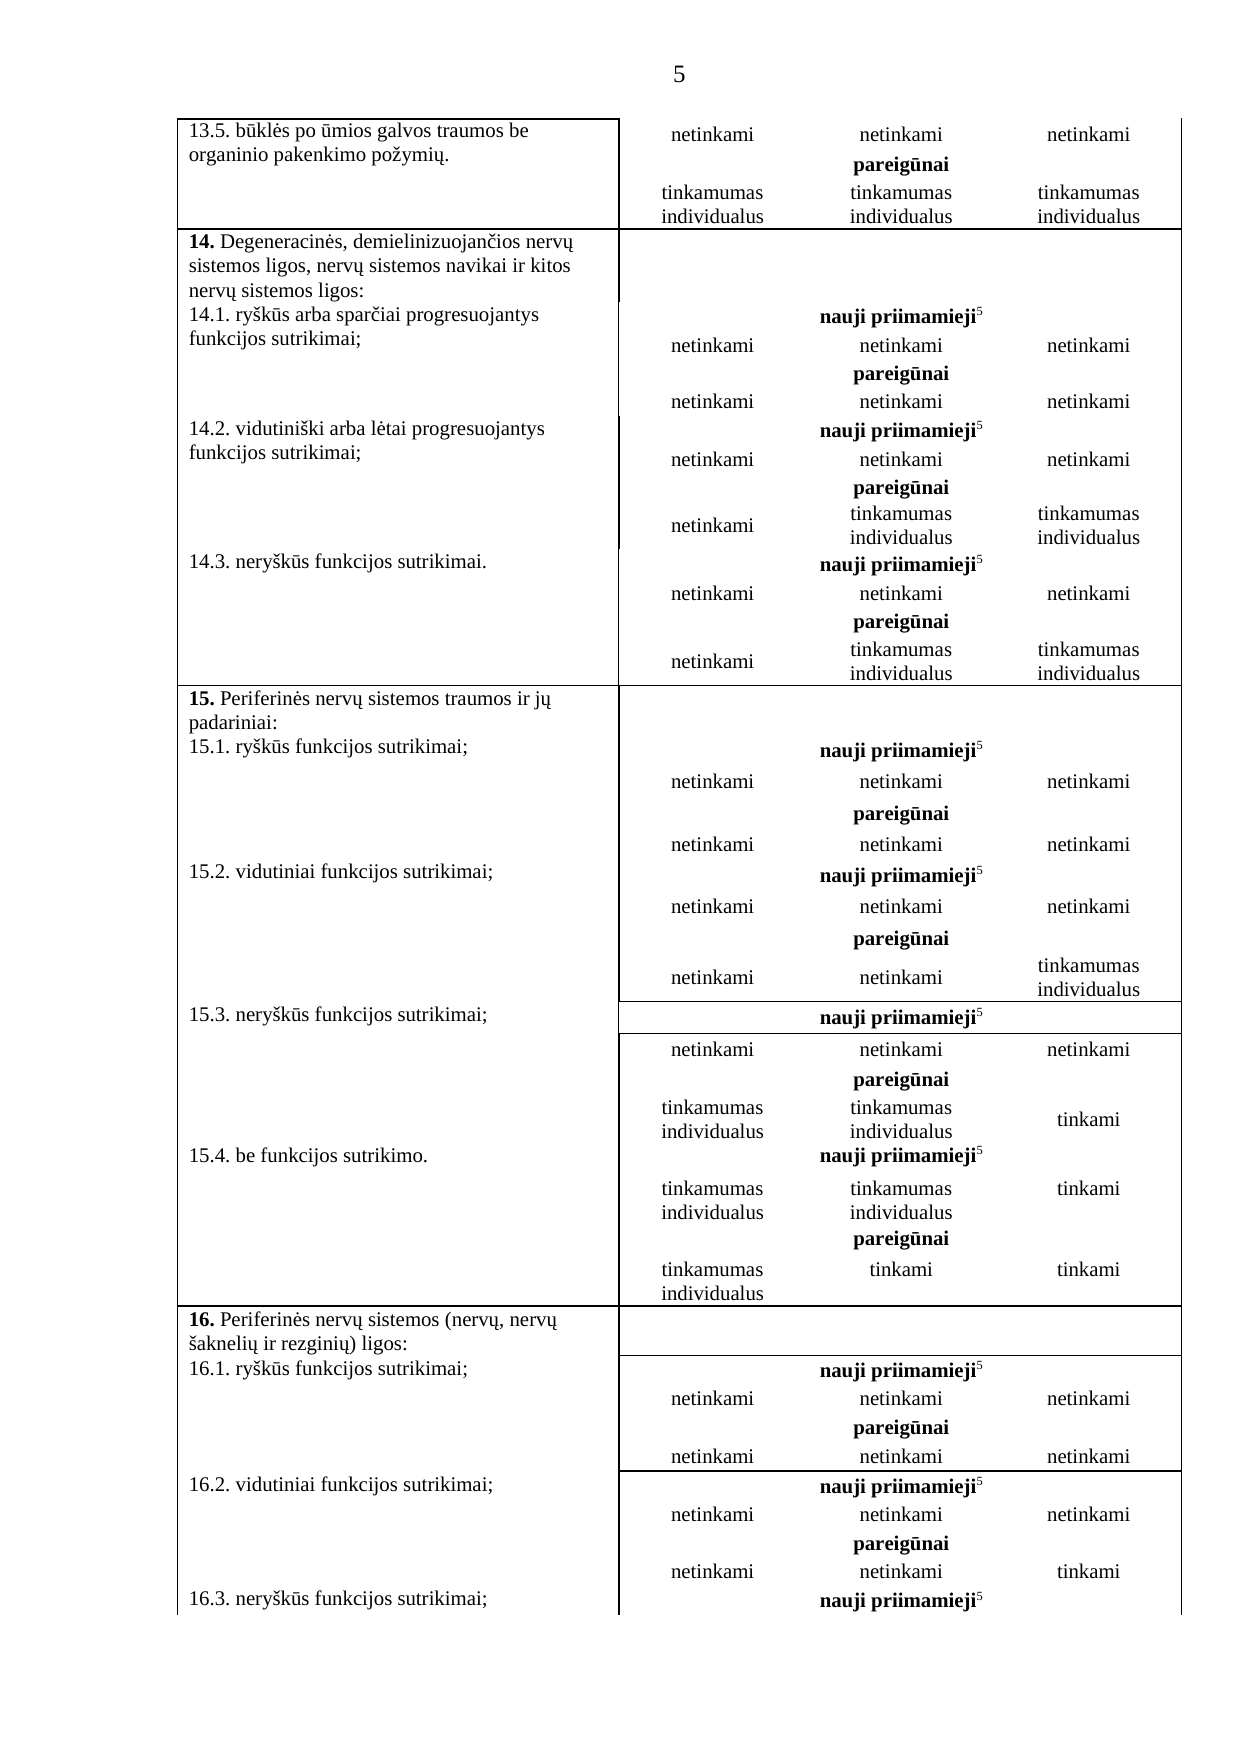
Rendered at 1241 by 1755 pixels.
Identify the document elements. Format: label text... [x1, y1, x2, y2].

table_cell netinkami [806, 766, 996, 797]
table_cell pareigūnai [806, 922, 996, 953]
table_cell tinkamumas individualus [806, 501, 996, 549]
table_cell [620, 1143, 806, 1174]
table_cell tinkami [996, 1255, 1181, 1305]
table_cell [996, 1356, 1181, 1384]
table_cell 16.1. ryškūs funkcijos sutrikimai; [178, 1355, 618, 1470]
table_cell [619, 1002, 806, 1032]
table_cell pareigūnai [806, 1413, 996, 1441]
table_cell 14.1. ryškūs arba sparčiai progresuojantys funkcijos sutrikimai; [178, 302, 618, 416]
table_cell [620, 1356, 806, 1384]
table_cell tinkamumas individualus [620, 1174, 806, 1224]
table_cell [996, 607, 1181, 635]
table_cell netinkami [806, 1499, 996, 1528]
table_cell pareigūnai [806, 473, 996, 501]
table_cell [996, 859, 1181, 891]
table_cell [996, 359, 1181, 387]
table_cell netinkami [620, 1034, 806, 1064]
table_cell tinkamumas individualus [996, 635, 1181, 685]
table_cell netinkami [806, 1557, 996, 1586]
table_cell netinkami [806, 444, 996, 473]
table_cell netinkami [620, 828, 806, 859]
table_cell [620, 1224, 806, 1255]
table_cell [996, 1224, 1181, 1255]
table_cell tinkami [806, 1255, 996, 1305]
table_cell nauji priimamieji5 [806, 549, 996, 578]
table_cell tinkami [996, 1557, 1181, 1586]
table_cell netinkami [806, 387, 996, 416]
table_cell netinkami [806, 578, 996, 607]
table_cell nauji priimamieji5 [806, 1356, 996, 1384]
table_cell netinkami [619, 635, 806, 685]
table_cell [619, 607, 806, 635]
table_cell 15. Periferinės nervų sistemos traumos ir jų padariniai: [178, 686, 618, 734]
table_cell pareigūnai [806, 1528, 996, 1557]
table_cell pareigūnai [806, 607, 996, 635]
table_cell [619, 549, 806, 578]
table_cell netinkami [996, 828, 1181, 859]
table_cell netinkami [619, 387, 806, 416]
table_cell [996, 148, 1181, 178]
table_cell netinkami [996, 444, 1181, 473]
table_cell 14.3. neryškūs funkcijos sutrikimai. [178, 549, 618, 685]
table_cell netinkami [806, 1034, 996, 1064]
table_cell 16.2. vidutiniai funkcijos sutrikimai; [178, 1470, 618, 1586]
table_cell 13.5. būklės po ūmios galvos traumos be organinio pakenkimo požymių. [178, 120, 618, 228]
table_cell [996, 1143, 1181, 1174]
table_cell nauji priimamieji5 [806, 1002, 996, 1032]
table_cell 14. Degeneracinės, demielinizuojančios nervų sistemos ligos, nervų sistemos navikai ir kitos nervų sistemos ligos: [178, 230, 618, 302]
table_cell [620, 1064, 806, 1095]
table_cell [996, 922, 1181, 953]
table_cell netinkami [620, 891, 806, 922]
table_cell nauji priimamieji5 [806, 302, 996, 330]
table_cell [620, 922, 806, 953]
table_cell [996, 1064, 1181, 1095]
table_cell [620, 734, 806, 766]
table_cell 16. Periferinės nervų sistemos (nervų, nervų šaknelių ir rezginių) ligos: [178, 1307, 618, 1355]
table_cell [620, 859, 806, 891]
table_cell [619, 359, 806, 387]
table_cell netinkami [996, 1499, 1181, 1528]
table_cell tinkamumas individualus [620, 1095, 806, 1143]
table_cell [996, 473, 1181, 501]
table_cell netinkami [996, 118, 1181, 148]
table_cell pareigūnai [806, 359, 996, 387]
table_cell netinkami [806, 953, 996, 1001]
table_cell netinkami [806, 330, 996, 359]
table_cell tinkami [996, 1095, 1181, 1143]
table_cell netinkami [619, 578, 806, 607]
table_cell [620, 797, 806, 828]
table_cell 15.2. vidutiniai funkcijos sutrikimai; [178, 859, 618, 1001]
table_cell 16.3. neryškūs funkcijos sutrikimai; [178, 1586, 618, 1615]
table_cell nauji priimamieji5 [806, 1472, 996, 1499]
table_cell pareigūnai [806, 1224, 996, 1255]
table_cell netinkami [996, 891, 1181, 922]
table_cell tinkamumas individualus [996, 501, 1181, 549]
table_cell nauji priimamieji5 [806, 1143, 996, 1174]
table_cell tinkamumas individualus [806, 1095, 996, 1143]
table_cell [996, 1002, 1181, 1032]
table_cell [620, 1472, 806, 1499]
table_cell pareigūnai [806, 797, 996, 828]
table_cell [620, 686, 1181, 734]
table_cell [996, 302, 1181, 330]
table_cell netinkami [806, 1384, 996, 1413]
table_cell netinkami [996, 330, 1181, 359]
table_cell [620, 1586, 806, 1615]
table_cell [620, 148, 806, 178]
table_cell netinkami [620, 766, 806, 797]
table_cell [996, 734, 1181, 766]
table_cell netinkami [996, 1034, 1181, 1064]
table_cell netinkami [806, 828, 996, 859]
table_cell nauji priimamieji5 [806, 734, 996, 766]
table_cell [996, 1413, 1181, 1441]
table_cell [620, 1528, 806, 1557]
table_cell [996, 1586, 1181, 1615]
table_cell [996, 416, 1181, 444]
table_cell tinkamumas individualus [996, 178, 1181, 228]
table_cell [620, 416, 806, 444]
table_cell netinkami [620, 444, 806, 473]
table_cell tinkamumas individualus [620, 178, 806, 228]
table_cell netinkami [620, 118, 806, 148]
table_cell tinkamumas individualus [806, 635, 996, 685]
table_cell tinkamumas individualus [806, 178, 996, 228]
table_cell netinkami [620, 1499, 806, 1528]
table_cell netinkami [620, 501, 806, 549]
table_cell netinkami [619, 330, 806, 359]
table_cell 14.2. vidutiniški arba lėtai progresuojantys funkcijos sutrikimai; [178, 416, 618, 549]
table_cell netinkami [806, 118, 996, 148]
table_cell netinkami [996, 578, 1181, 607]
table_cell netinkami [996, 766, 1181, 797]
table_cell netinkami [620, 1557, 806, 1586]
table_cell 15.3. neryškūs funkcijos sutrikimai; [178, 1001, 618, 1143]
table_cell netinkami [620, 1441, 806, 1470]
table_cell nauji priimamieji5 [806, 859, 996, 891]
table_cell [620, 1413, 806, 1441]
table_cell tinkamumas individualus [996, 953, 1181, 1001]
table_cell netinkami [996, 1441, 1181, 1470]
table_cell netinkami [620, 1384, 806, 1413]
table_cell tinkamumas individualus [806, 1174, 996, 1224]
table_cell netinkami [996, 387, 1181, 416]
table_cell tinkami [996, 1174, 1181, 1224]
table_cell [619, 302, 806, 330]
table_cell netinkami [620, 953, 806, 1001]
table_cell 15.1. ryškūs funkcijos sutrikimai; [178, 734, 618, 859]
table_cell [620, 473, 806, 501]
table_cell tinkamumas individualus [620, 1255, 806, 1305]
table_cell [620, 1307, 1181, 1355]
table_cell [996, 1472, 1181, 1499]
table_cell [996, 797, 1181, 828]
table_cell pareigūnai [806, 148, 996, 178]
table_cell nauji priimamieji5 [806, 416, 996, 444]
table_cell [996, 549, 1181, 578]
table_cell [620, 230, 1181, 302]
table_cell nauji priimamieji5 [806, 1586, 996, 1615]
table_cell netinkami [996, 1384, 1181, 1413]
table_cell pareigūnai [806, 1064, 996, 1095]
table_cell netinkami [806, 891, 996, 922]
table_cell netinkami [806, 1441, 996, 1470]
table_cell [996, 1528, 1181, 1557]
table_cell 15.4. be funkcijos sutrikimo. [178, 1143, 618, 1305]
